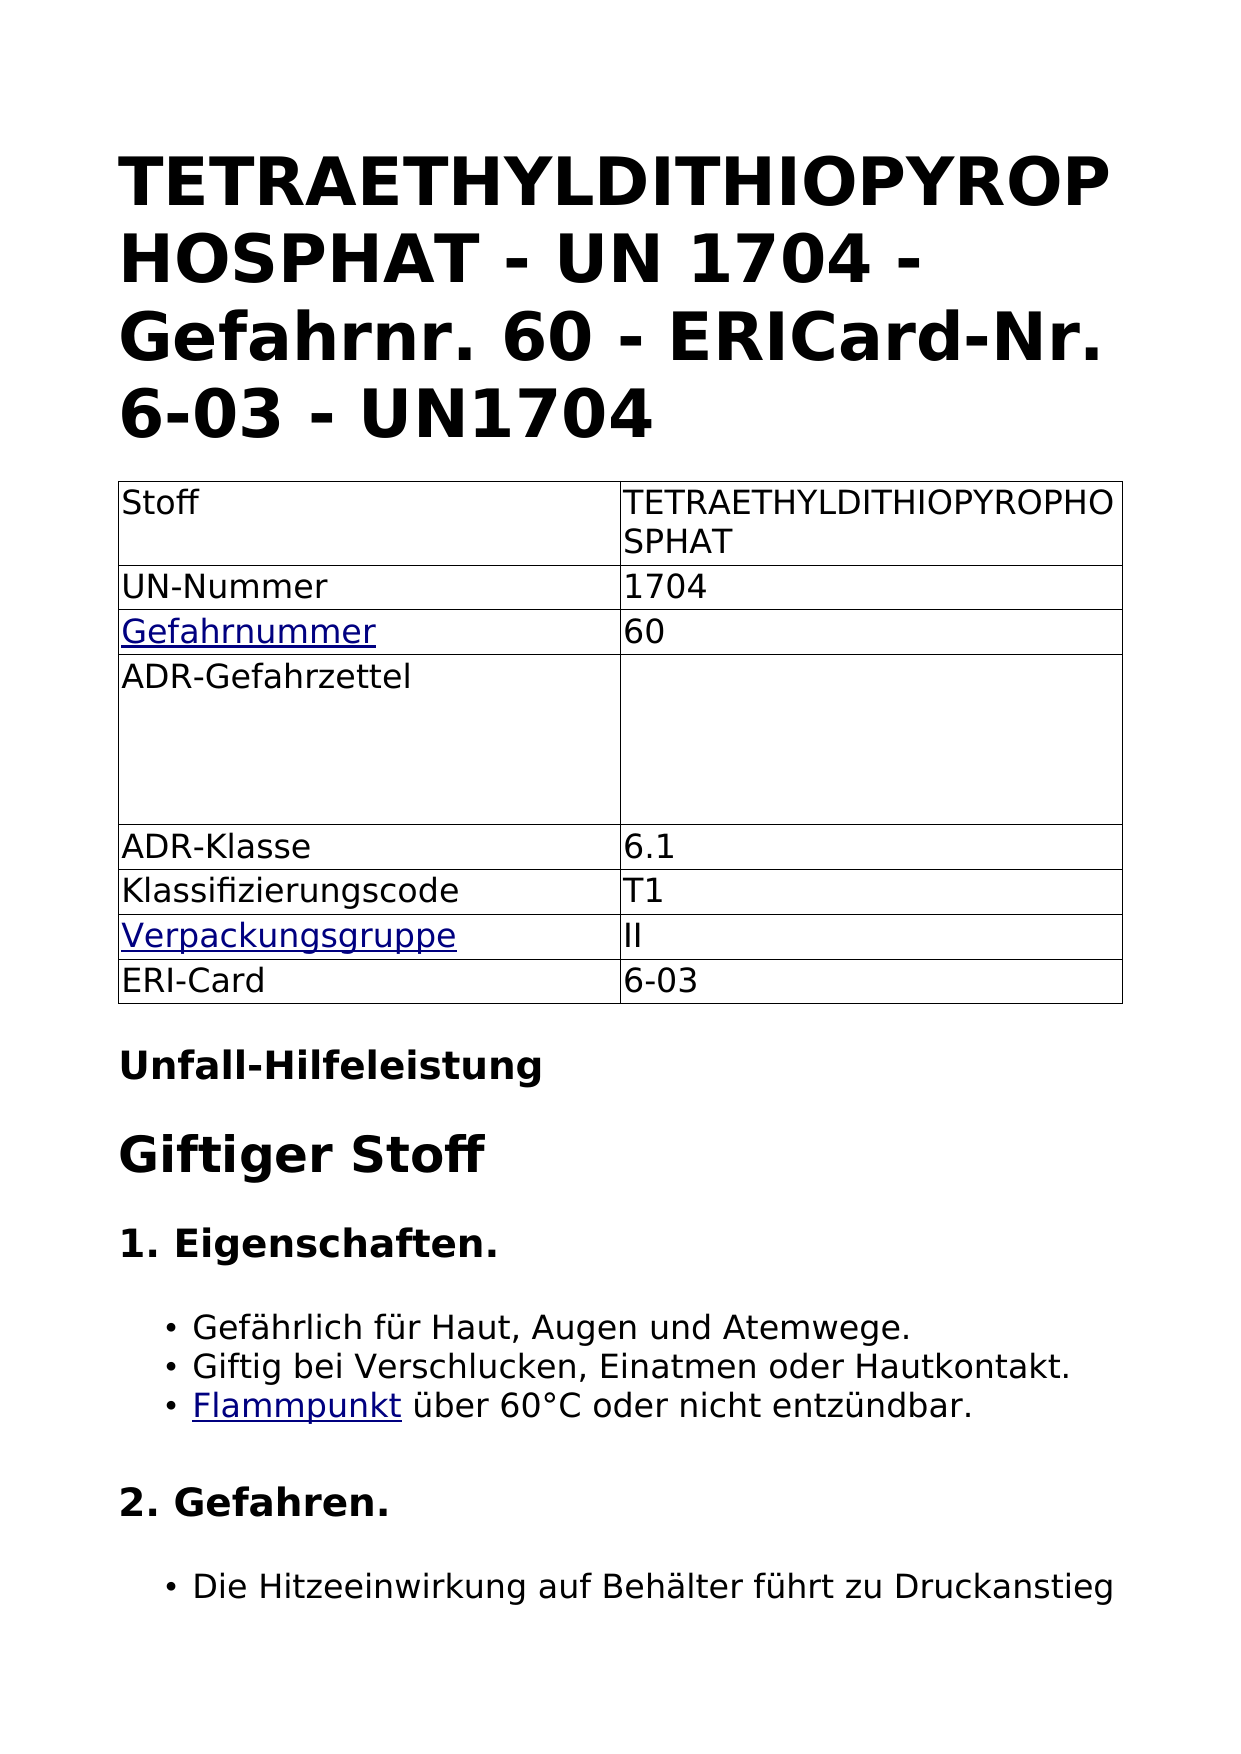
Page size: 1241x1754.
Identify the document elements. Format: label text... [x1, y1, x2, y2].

subtitle Unfall-Hilfeleistung [118, 1043, 1122, 1088]
table_header TETRAETHYLDITHIOPYROPHOSPHAT [621, 482, 1122, 564]
table_cell 60 [621, 610, 1122, 654]
subtitle Giftiger Stoff [118, 1126, 1122, 1184]
table_cell Gefahrnummer [119, 610, 620, 654]
table_cell T1 [621, 870, 1122, 914]
table_cell Klassifizierungscode [119, 870, 620, 914]
subtitle 2. Gefahren. [118, 1480, 1122, 1525]
list Gefährlich für Haut, Augen und Atemwege. [177, 1309, 1122, 1348]
subtitle TETRAETHYLDITHIOPYROPHOSPHAT - UN 1704 - Gefahrnr. 60 - ERICard-Nr. 6-03 - UN1704 [118, 143, 1122, 453]
table_cell 6.1 [621, 825, 1122, 869]
table_cell 6-03 [621, 960, 1122, 1003]
list Die Hitzeeinwirkung auf Behälter führt zu Druckanstieg [177, 1567, 1122, 1606]
list Giftig bei Verschlucken, Einatmen oder Hautkontakt. [177, 1348, 1122, 1387]
table_cell UN-Nummer [119, 566, 620, 609]
table_cell ADR-Gefahrzettel [119, 655, 620, 824]
table_cell 1704 [621, 566, 1122, 609]
table_cell Verpackungsgruppe [119, 915, 620, 958]
table_cell [621, 655, 1122, 824]
table_cell ADR-Klasse [119, 825, 620, 869]
table_cell ERI-Card [119, 960, 620, 1003]
list Flammpunkt über 60°C oder nicht entzündbar. [177, 1387, 1122, 1425]
table_header Stoff [119, 482, 620, 564]
table_cell II [621, 915, 1122, 958]
subtitle 1. Eigenschaften. [118, 1222, 1122, 1267]
